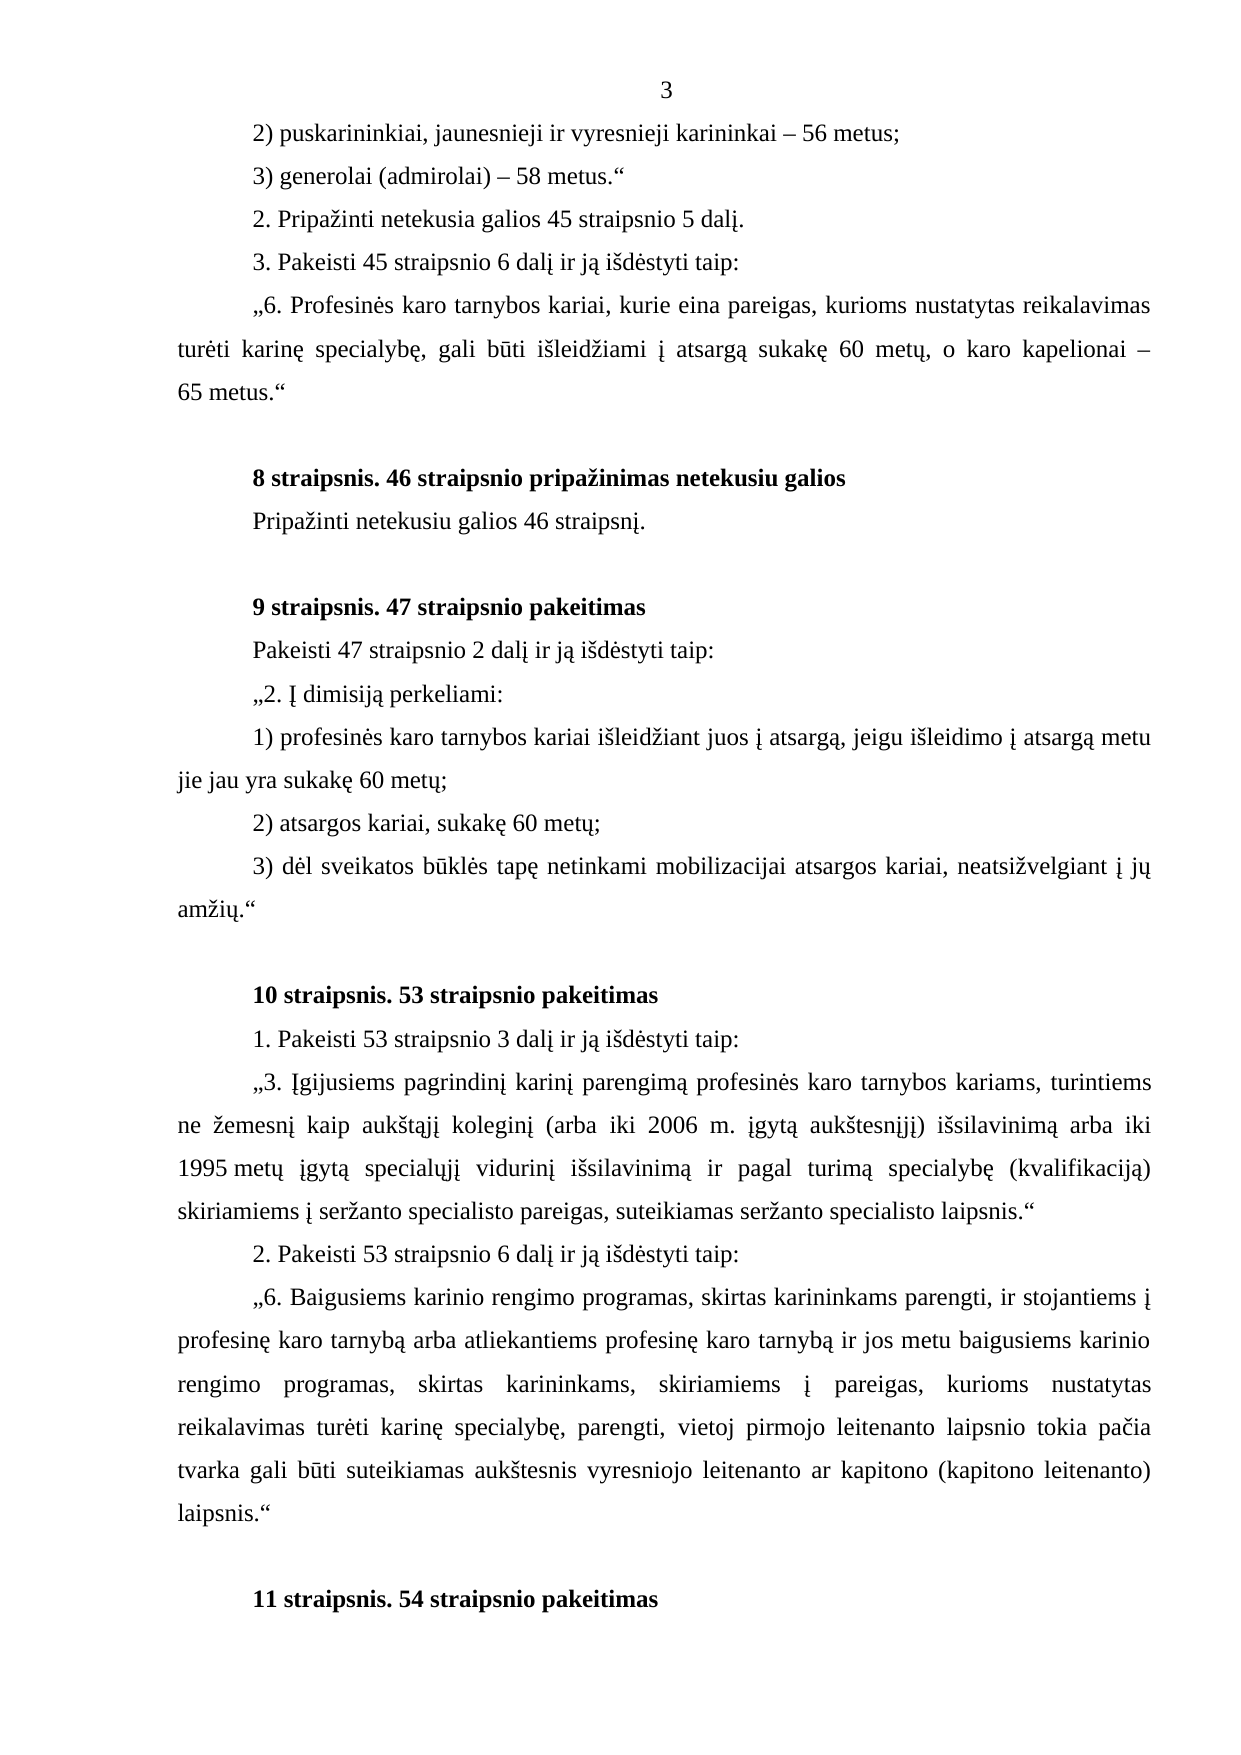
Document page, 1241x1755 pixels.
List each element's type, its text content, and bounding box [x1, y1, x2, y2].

text Pakeisti 47 straipsnio 2 dalį ir ją išdėstyti taip: [177, 636, 1152, 664]
text 9 straipsnis. 47 straipsnio pakeitimas [177, 592, 1152, 621]
text 8 straipsnis. 46 straipsnio pripažinimas netekusiu galios [177, 463, 1152, 492]
text „6. Baigusiems karinio rengimo programas, skirtas karininkams parengti, ir stojantiems į profesinę karo tarnybą arba atliekantiems profesinę karo tarnybą ir jos metu baigusiems karinio rengimo programas, skirtas karininkams, skiriamiems į pareigas, kurioms nustatytas reikalavimas turėti karinę specialybę, parengti, vietoj pirmojo leitenanto laipsnio tokia pačia tvarka gali būti suteikiamas aukštesnis vyresniojo leitenanto ar kapitono (kapitono leitenanto) laipsnis.“ [177, 1282, 1152, 1527]
text 3) dėl sveikatos būklės tapę netinkami mobilizacijai atsargos kariai, neatsižvelgiant į jų amžių.“ [177, 851, 1152, 923]
text 1. Pakeisti 53 straipsnio 3 dalį ir ją išdėstyti taip: [177, 1024, 1152, 1052]
text 2. Pakeisti 53 straipsnio 6 dalį ir ją išdėstyti taip: [177, 1239, 1152, 1268]
text 11 straipsnis. 54 straipsnio pakeitimas [177, 1584, 1152, 1613]
text „3. Įgijusiems pagrindinį karinį parengimą profesinės karo tarnybos kariams, turintiems ne žemesnį kaip aukštąjį koleginį (arba iki 2006 m. įgytą aukštesnįjį) išsilavinimą arba iki 1995 metų įgytą specialųjį vidurinį išsilavinimą ir pagal turimą specialybę (kvalifikaciją) skiriamiems į seržanto specialisto pareigas, suteikiamas seržanto specialisto laipsnis.“ [177, 1067, 1152, 1225]
text „2. Į dimisiją perkeliami: [177, 679, 1152, 707]
text „6. Profesinės karo tarnybos kariai, kurie eina pareigas, kurioms nustatytas reikalavimas turėti karinę specialybę, gali būti išleidžiami į atsargą sukakę 60 metų, o karo kapelionai – 65 metus.“ [177, 291, 1152, 406]
text 3) generolai (admirolai) – 58 metus.“ [177, 161, 1152, 190]
text 2) atsargos kariai, sukakę 60 metų; [177, 808, 1152, 837]
text 1) profesinės karo tarnybos kariai išleidžiant juos į atsargą, jeigu išleidimo į atsargą metu jie jau yra sukakę 60 metų; [177, 722, 1152, 794]
text 2. Pripažinti netekusia galios 45 straipsnio 5 dalį. [177, 204, 1152, 233]
text 3. Pakeisti 45 straipsnio 6 dalį ir ją išdėstyti taip: [177, 247, 1152, 276]
text Pripažinti netekusiu galios 46 straipsnį. [177, 506, 1152, 535]
text 2) puskarininkiai, jaunesnieji ir vyresnieji karininkai – 56 metus; [177, 118, 1152, 147]
text 10 straipsnis. 53 straipsnio pakeitimas [177, 981, 1152, 1009]
